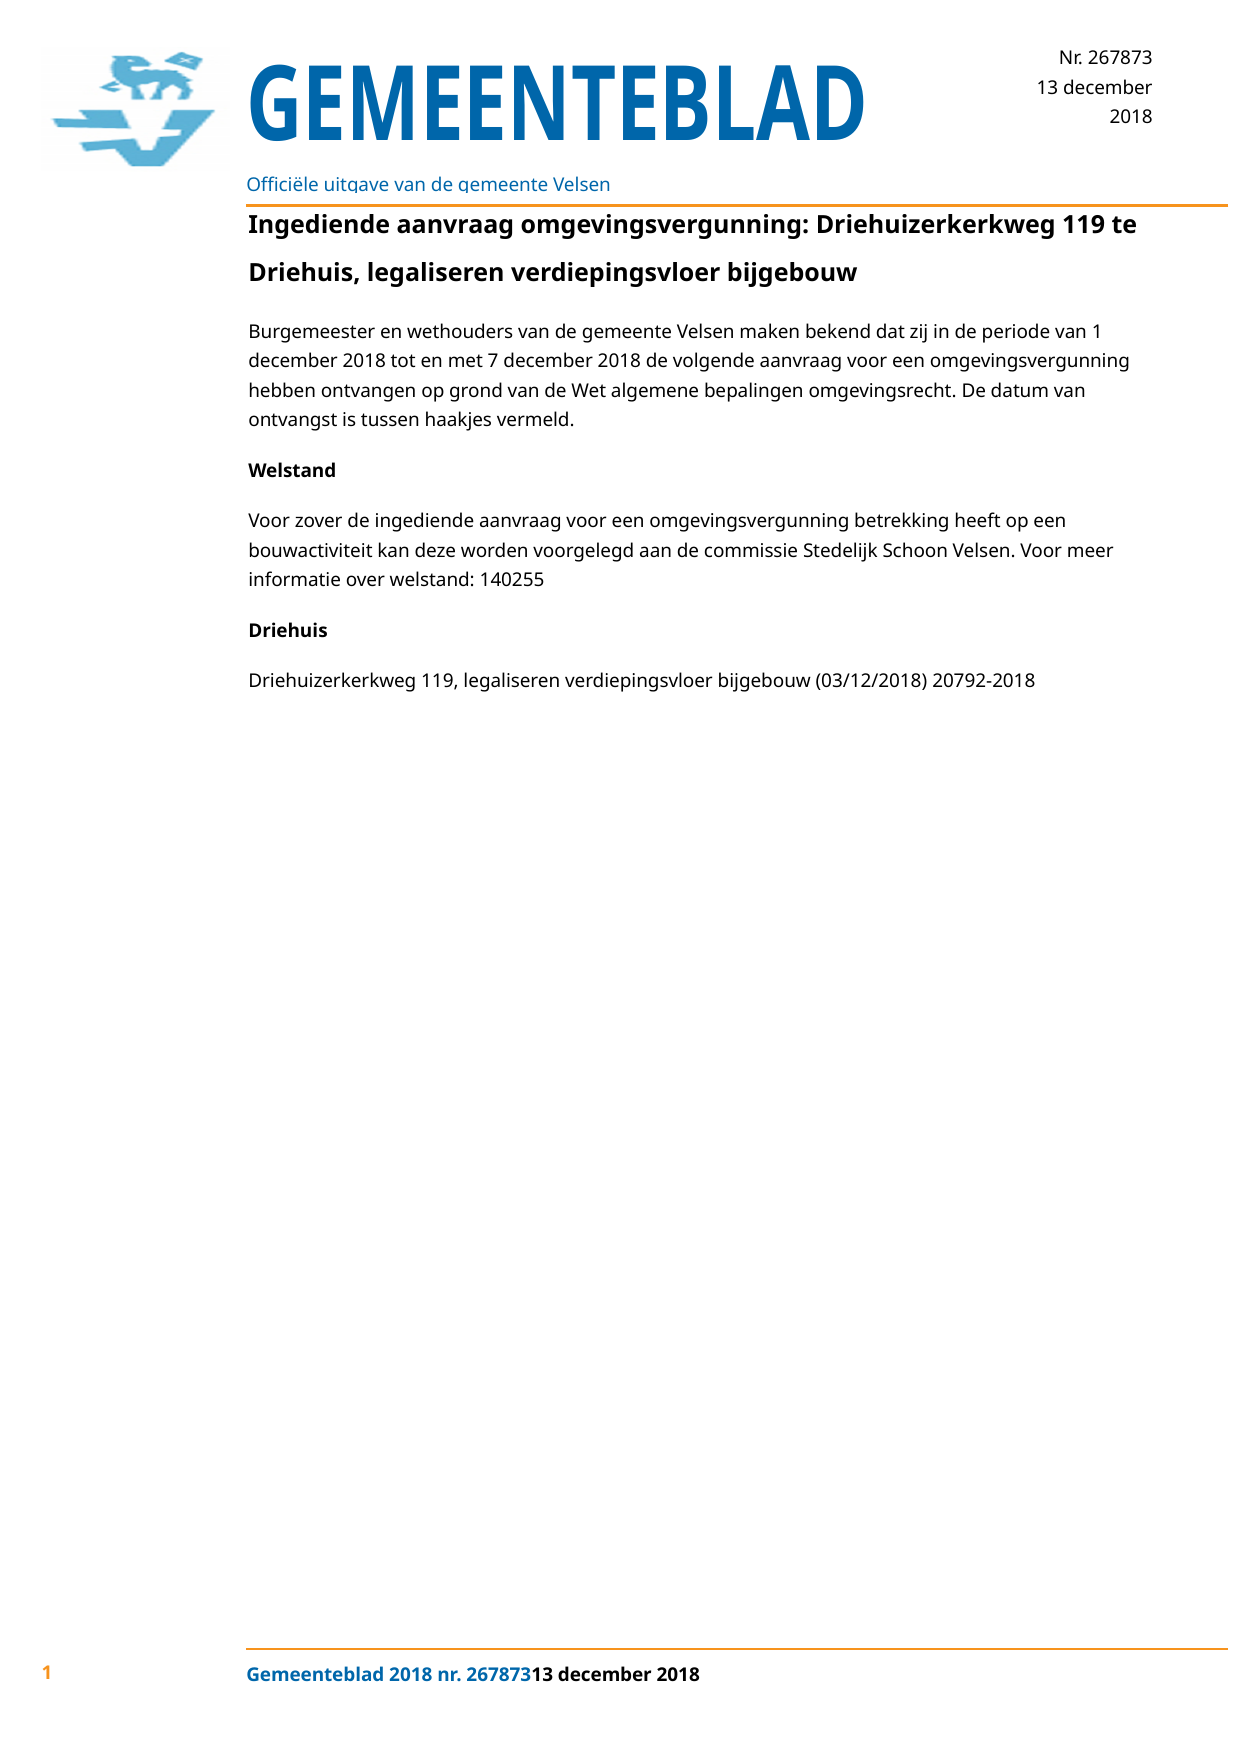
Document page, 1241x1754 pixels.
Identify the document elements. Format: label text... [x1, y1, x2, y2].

text Driehuis [248, 617, 1152, 643]
text Burgemeester en wethouders van de gemeente Velsen maken bekend dat zij in de periode van 1 december 2018 tot en met 7 december 2018 de volgende aanvraag voor een omgevingsvergunning hebben ontvangen op grond van de Wet algemene bepalingen omgevingsrecht. De datum van ontvangst is tussen haakjes vermeld. [248, 318, 1152, 432]
text Voor zover de ingediende aanvraag voor een omgevingsvergunning betrekking heeft op een bouwactiviteit kan deze worden voorgelegd aan de commissie Stedelijk Schoon Velsen. Voor meer informatie over welstand: 140255 [248, 507, 1152, 592]
text Ingediende aanvraag omgevingsvergunning: Driehuizerkerkweg 119 te Driehuis, legaliseren verdiepingsvloer bijgebouw [248, 207, 1152, 288]
text Driehuizerkerkweg 119, legaliseren verdiepingsvloer bijgebouw (03/12/2018) 20792-2018 [248, 667, 1152, 693]
picture [41, 47, 231, 172]
text Welstand [248, 457, 1152, 483]
